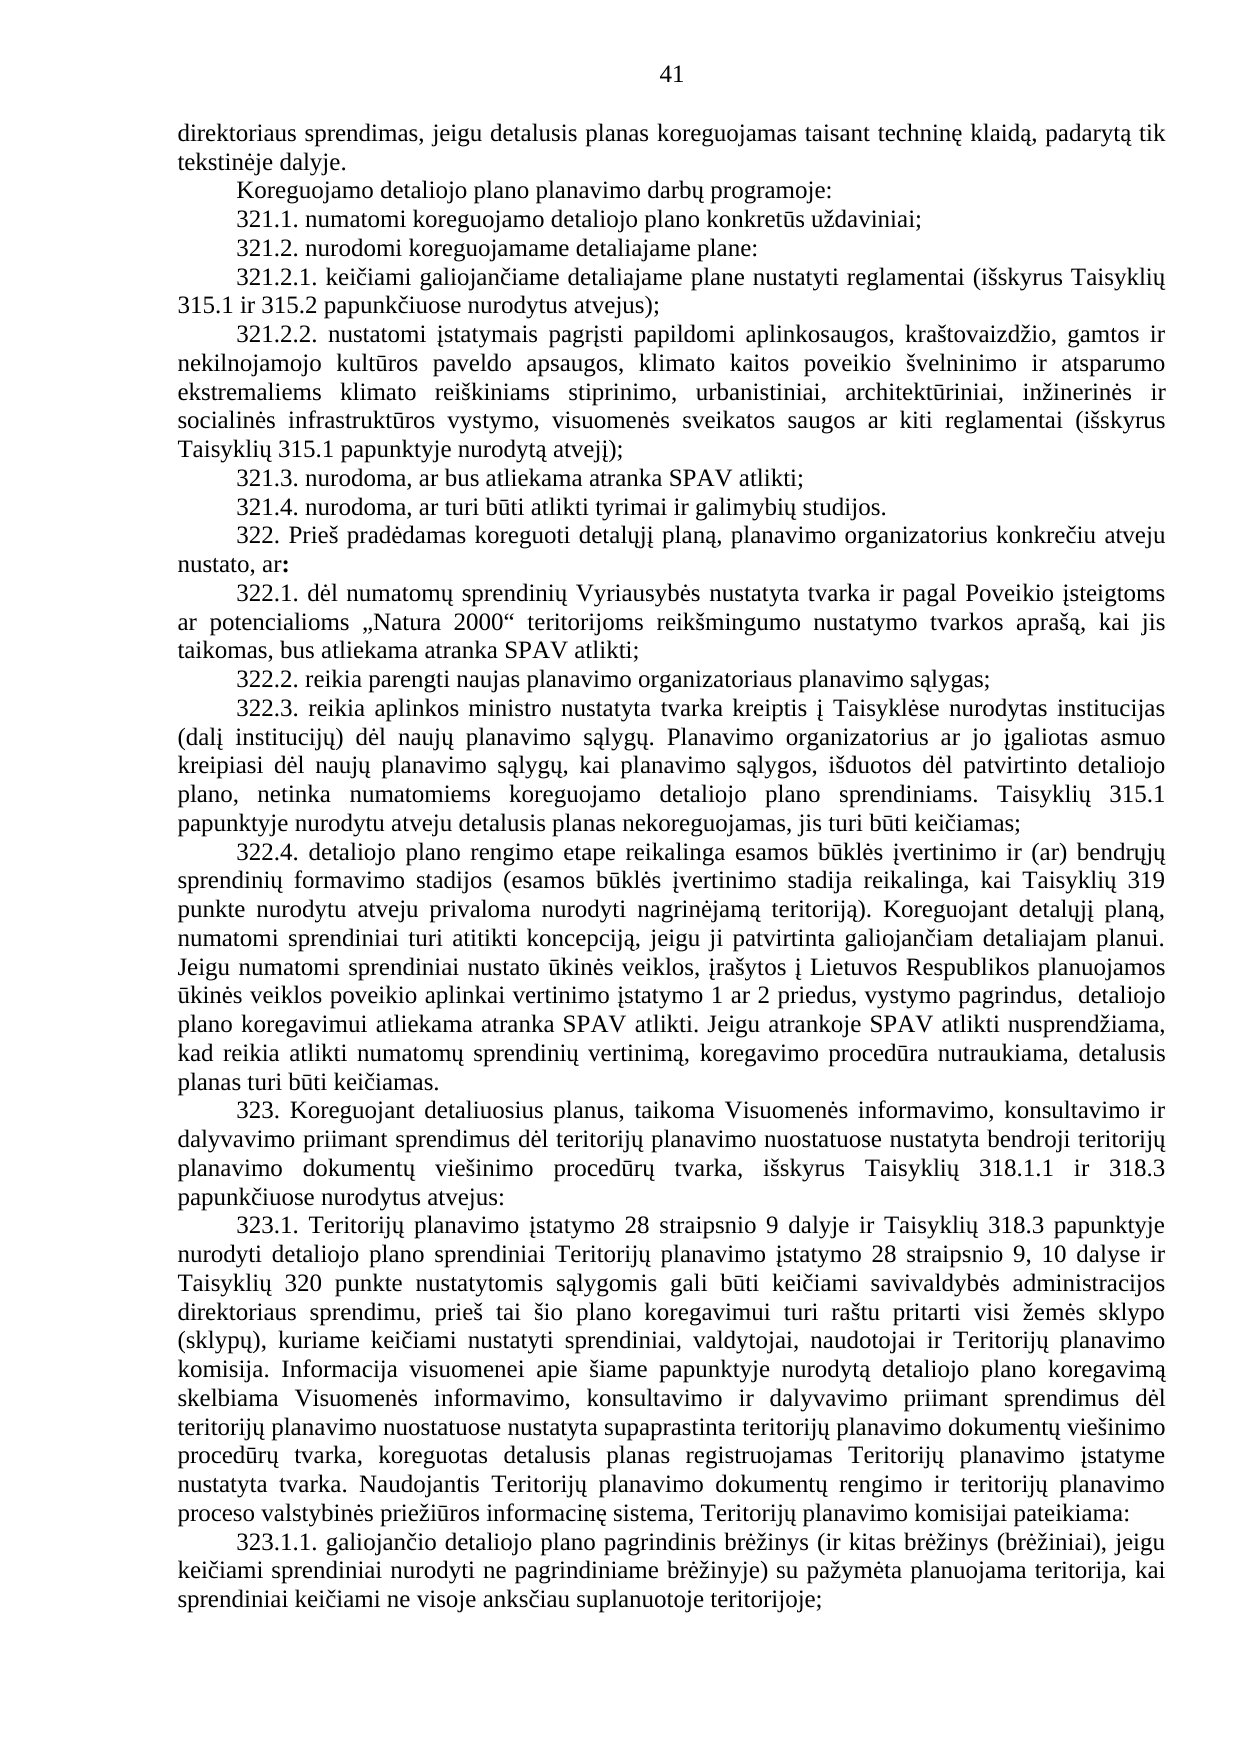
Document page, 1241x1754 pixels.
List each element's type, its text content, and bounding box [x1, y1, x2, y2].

text 322. Prieš pradėdamas koreguoti detalųjį planą, planavimo organizatorius konkrečiu atveju nustato, ar: [177, 521, 1166, 578]
text 322.3. reikia aplinkos ministro nustatyta tvarka kreiptis į Taisyklėse nurodytas institucijas (dalį institucijų) dėl naujų planavimo sąlygų. Planavimo organizatorius ar jo įgaliotas asmuo kreipiasi dėl naujų planavimo sąlygų, kai planavimo sąlygos, išduotos dėl patvirtinto detaliojo plano, netinka numatomiems koreguojamo detaliojo plano sprendiniams. Taisyklių 315.1 papunktyje nurodytu atveju detalusis planas nekoreguojamas, jis turi būti keičiamas; [177, 693, 1166, 837]
text 322.4. detaliojo plano rengimo etape reikalinga esamos būklės įvertinimo ir (ar) bendrųjų sprendinių formavimo stadijos (esamos būklės įvertinimo stadija reikalinga, kai Taisyklių 319 punkte nurodytu atveju privaloma nurodyti nagrinėjamą teritoriją). Koreguojant detalųjį planą, numatomi sprendiniai turi atitikti koncepciją, jeigu ji patvirtinta galiojančiam detaliajam planui. Jeigu numatomi sprendiniai nustato ūkinės veiklos, įrašytos į Lietuvos Respublikos planuojamos ūkinės veiklos poveikio aplinkai vertinimo įstatymo 1 ar 2 priedus, vystymo pagrindus, detaliojo plano koregavimui atliekama atranka SPAV atlikti. Jeigu atrankoje SPAV atlikti nusprendžiama, kad reikia atlikti numatomų sprendinių vertinimą, koregavimo procedūra nutraukiama, detalusis planas turi būti keičiamas. [177, 837, 1166, 1096]
text 323. Koreguojant detaliuosius planus, taikoma Visuomenės informavimo, konsultavimo ir dalyvavimo priimant sprendimus dėl teritorijų planavimo nuostatuose nustatyta bendroji teritorijų planavimo dokumentų viešinimo procedūrų tvarka, išskyrus Taisyklių 318.1.1 ir 318.3 papunkčiuose nurodytus atvejus: [177, 1096, 1166, 1211]
text 323.1.1. galiojančio detaliojo plano pagrindinis brėžinys (ir kitas brėžinys (brėžiniai), jeigu keičiami sprendiniai nurodyti ne pagrindiniame brėžinyje) su pažymėta planuojama teritorija, kai sprendiniai keičiami ne visoje anksčiau suplanuotoje teritorijoje; [177, 1527, 1166, 1613]
text Koreguojamo detaliojo plano planavimo darbų programoje: [177, 176, 1166, 204]
text 322.2. reikia parengti naujas planavimo organizatoriaus planavimo sąlygas; [177, 664, 1166, 693]
text 322.1. dėl numatomų sprendinių Vyriausybės nustatyta tvarka ir pagal Poveikio įsteigtoms ar potencialioms „Natura 2000“ teritorijoms reikšmingumo nustatymo tvarkos aprašą, kai jis taikomas, bus atliekama atranka SPAV atlikti; [177, 578, 1166, 664]
text 321.2.2. nustatomi įstatymais pagrįsti papildomi aplinkosaugos, kraštovaizdžio, gamtos ir nekilnojamojo kultūros paveldo apsaugos, klimato kaitos poveikio švelninimo ir atsparumo ekstremaliems klimato reiškiniams stiprinimo, urbanistiniai, architektūriniai, inžinerinės ir socialinės infrastruktūros vystymo, visuomenės sveikatos saugos ar kiti reglamentai (išskyrus Taisyklių 315.1 papunktyje nurodytą atvejį); [177, 319, 1166, 463]
text 321.1. numatomi koreguojamo detaliojo plano konkretūs uždaviniai; [177, 204, 1166, 233]
text 321.2.1. keičiami galiojančiame detaliajame plane nustatyti reglamentai (išskyrus Taisyklių 315.1 ir 315.2 papunkčiuose nurodytus atvejus); [177, 262, 1166, 319]
text 323.1. Teritorijų planavimo įstatymo 28 straipsnio 9 dalyje ir Taisyklių 318.3 papunktyje nurodyti detaliojo plano sprendiniai Teritorijų planavimo įstatymo 28 straipsnio 9, 10 dalyse ir Taisyklių 320 punkte nustatytomis sąlygomis gali būti keičiami savivaldybės administracijos direktoriaus sprendimu, prieš tai šio plano koregavimui turi raštu pritarti visi žemės sklypo (sklypų), kuriame keičiami nustatyti sprendiniai, valdytojai, naudotojai ir Teritorijų planavimo komisija. Informacija visuomenei apie šiame papunktyje nurodytą detaliojo plano koregavimą skelbiama Visuomenės informavimo, konsultavimo ir dalyvavimo priimant sprendimus dėl teritorijų planavimo nuostatuose nustatyta supaprastinta teritorijų planavimo dokumentų viešinimo procedūrų tvarka, koreguotas detalusis planas registruojamas Teritorijų planavimo įstatyme nustatyta tvarka. Naudojantis Teritorijų planavimo dokumentų rengimo ir teritorijų planavimo proceso valstybinės priežiūros informacinę sistema, Teritorijų planavimo komisijai pateikiama: [177, 1211, 1166, 1527]
text 321.3. nurodoma, ar bus atliekama atranka SPAV atlikti; [177, 463, 1166, 492]
text 321.4. nurodoma, ar turi būti atlikti tyrimai ir galimybių studijos. [177, 492, 1166, 521]
text 321.2. nurodomi koreguojamame detaliajame plane: [177, 233, 1166, 262]
text direktoriaus sprendimas, jeigu detalusis planas koreguojamas taisant techninę klaidą, padarytą tik tekstinėje dalyje. [177, 118, 1166, 176]
